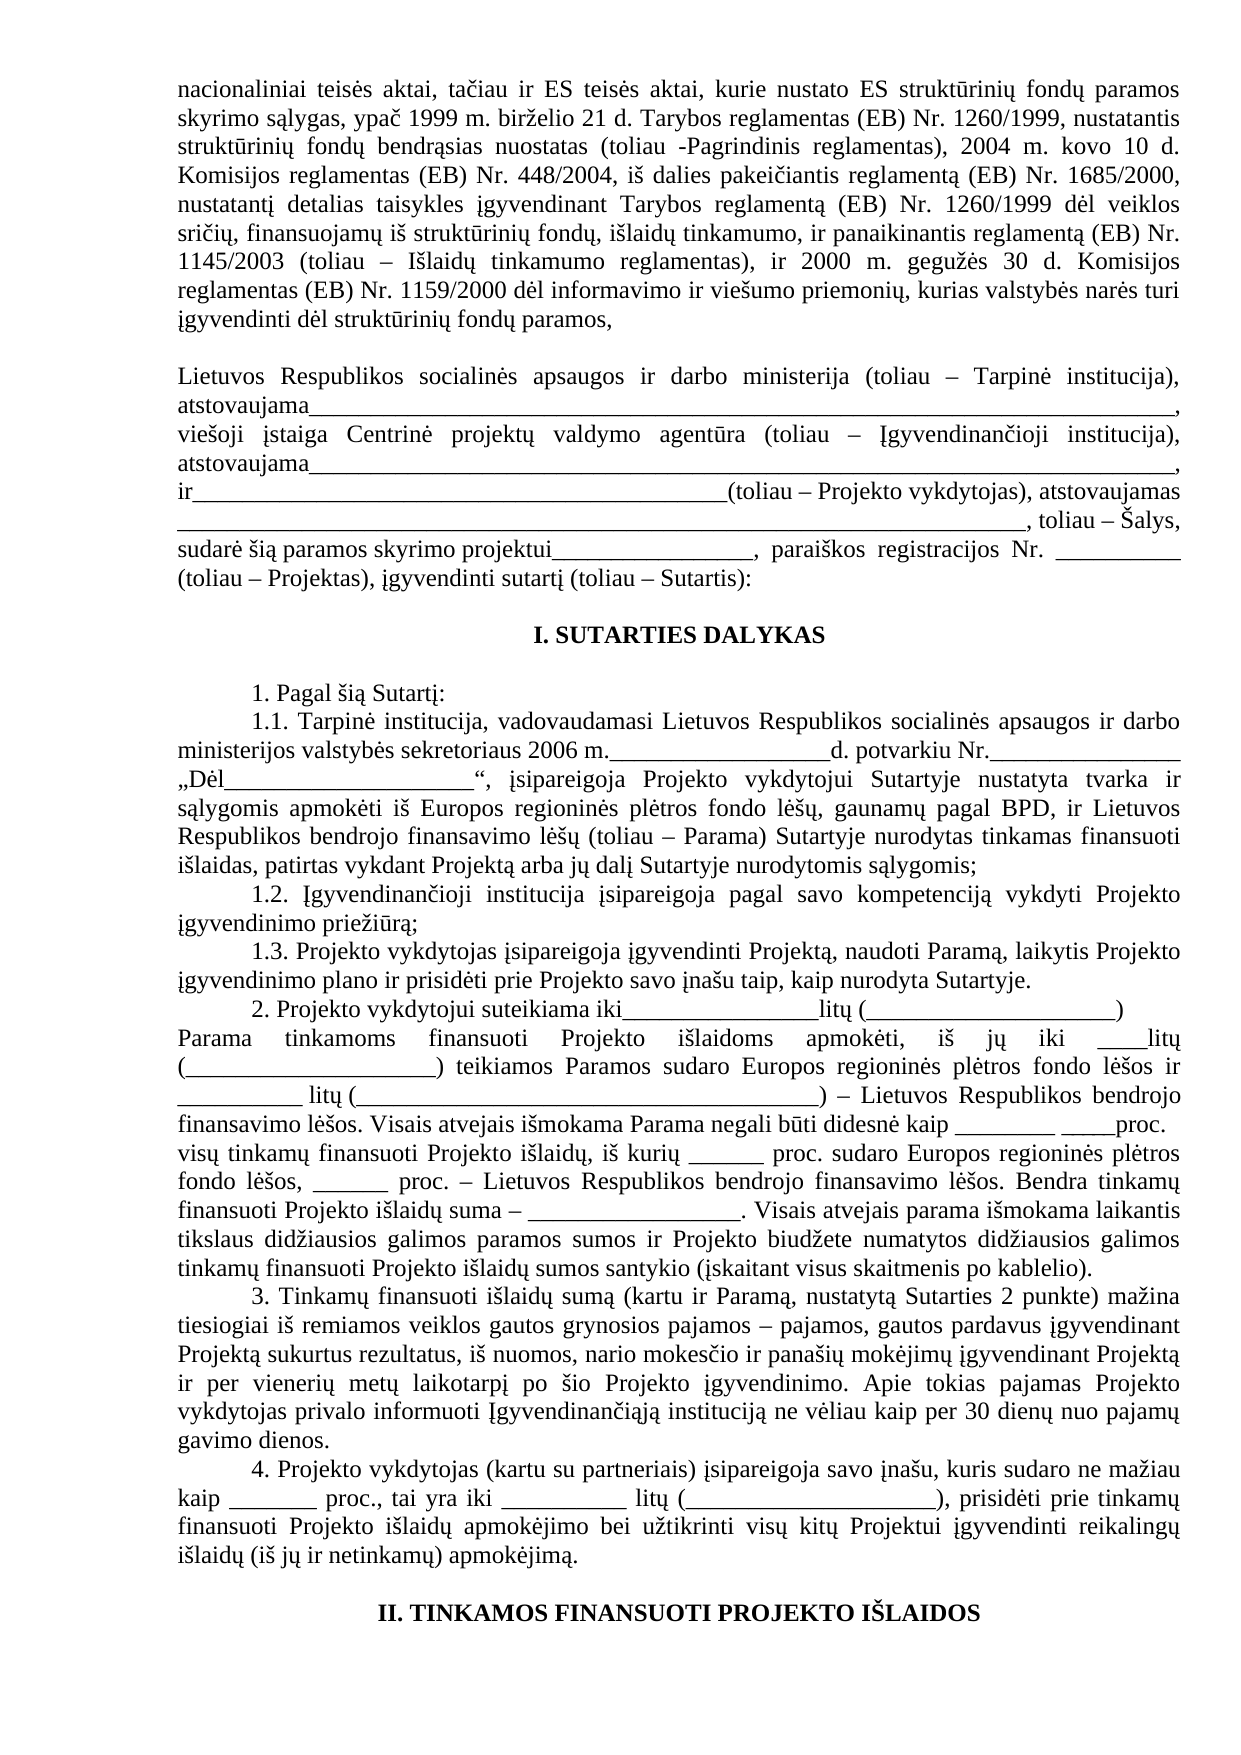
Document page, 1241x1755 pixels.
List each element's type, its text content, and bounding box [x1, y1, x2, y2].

text , toliau – Šalys, [177, 505, 1181, 534]
text „Dėl “, įsipareigoja Projekto vykdytojui Sutartyje nustatyta tvarka ir sąlygomis apmokėti iš Europos regioninės plėtros fondo lėšų, gaunamų pagal BPD, ir Lietuvos Respublikos bendrojo finansavimo lėšų (toliau – Parama) Sutartyje nurodytas tinkamas finansuoti išlaidas, patirtas vykdant Projektą arba jų dalį Sutartyje nurodytomis sąlygomis; [177, 764, 1181, 879]
text I. SUTARTIES DALYKAS [177, 620, 1181, 649]
text Lietuvos Respublikos socialinės apsaugos ir darbo ministerija (toliau – Tarpinė institucija), atstovaujama , [177, 361, 1181, 419]
text 3. Tinkamų finansuoti išlaidų sumą (kartu ir Paramą, nustatytą Sutarties 2 punkte) mažina tiesiogiai iš remiamos veiklos gautos grynosios pajamos – pajamos, gautos pardavus įgyvendinant Projektą sukurtus rezultatus, iš nuomos, nario mokesčio ir panašių mokėjimų įgyvendinant Projektą ir per vienerių metų laikotarpį po šio Projekto įgyvendinimo. Apie tokias pajamas Projekto vykdytojas privalo informuoti Įgyvendinančiąją instituciją ne vėliau kaip per 30 dienų nuo pajamų gavimo dienos. [177, 1281, 1181, 1454]
text ir (toliau – Projekto vykdytojas), atstovaujamas [177, 476, 1181, 505]
text 2. Projekto vykdytojui suteikiama iki litų ( ) Parama tinkamoms finansuoti Projekto išlaidoms apmokėti, iš jų iki ____litų (____________________) teikiamos Paramos sudaro Europos regioninės plėtros fondo lėšos ir __________ litų ( ) – Lietuvos Respublikos bendrojo finansavimo lėšos. Visais atvejais išmokama Parama negali būti didesnė kaip ________ proc. visų tinkamų finansuoti Projekto išlaidų, iš kurių ______ proc. sudaro Europos regioninės plėtros fondo lėšos, ______ proc. – Lietuvos Respublikos bendrojo finansavimo lėšos. Bendra tinkamų finansuoti Projekto išlaidų suma – _________________. Visais atvejais parama išmokama laikantis tikslaus didžiausios galimos paramos sumos ir Projekto biudžete numatytos didžiausios galimos tinkamų finansuoti Projekto išlaidų sumos santykio (įskaitant visus skaitmenis po kablelio). [177, 994, 1181, 1281]
text II. TINKAMOS FINANSUOTI PROJEKTO IŠLAIDOS [177, 1598, 1181, 1626]
text nacionaliniai teisės aktai, tačiau ir ES teisės aktai, kurie nustato ES struktūrinių fondų paramos skyrimo sąlygas, ypač 1999 m. birželio 21 d. Tarybos reglamentas (EB) Nr. 1260/1999, nustatantis struktūrinių fondų bendrąsias nuostatas (toliau -Pagrindinis reglamentas), 2004 m. kovo 10 d. Komisijos reglamentas (EB) Nr. 448/2004, iš dalies pakeičiantis reglamentą (EB) Nr. 1685/2000, nustatantį detalias taisykles įgyvendinant Tarybos reglamentą (EB) Nr. 1260/1999 dėl veiklos sričių, finansuojamų iš struktūrinių fondų, išlaidų tinkamumo, ir panaikinantis reglamentą (EB) Nr. 1145/2003 (toliau – Išlaidų tinkamumo reglamentas), ir 2000 m. gegužės 30 d. Komisijos reglamentas (EB) Nr. 1159/2000 dėl informavimo ir viešumo priemonių, kurias valstybės narės turi įgyvendinti dėl struktūrinių fondų paramos, [177, 74, 1181, 333]
text viešoji įstaiga Centrinė projektų valdymo agentūra (toliau – Įgyvendinančioji institucija), atstovaujama , [177, 419, 1181, 476]
text 4. Projekto vykdytojas (kartu su partneriais) įsipareigoja savo įnašu, kuris sudaro ne mažiau kaip _______ proc., tai yra iki __________ litų (____________________), prisidėti prie tinkamų finansuoti Projekto išlaidų apmokėjimo bei užtikrinti visų kitų Projektui įgyvendinti reikalingų išlaidų (iš jų ir netinkamų) apmokėjimą. [177, 1454, 1181, 1569]
text 1. Pagal šią Sutartį: [177, 678, 1181, 706]
text sudarė šią paramos skyrimo projektui , paraiškos registracijos Nr. __________ (toliau – Projektas), įgyvendinti sutartį (toliau – Sutartis): [177, 534, 1181, 591]
text 1.1. Tarpinė institucija, vadovaudamasi Lietuvos Respublikos socialinės apsaugos ir darbo ministerijos valstybės sekretoriaus 2006 m. d. potvarkiu Nr. [177, 706, 1181, 764]
text 1.3. Projekto vykdytojas įsipareigoja įgyvendinti Projektą, naudoti Paramą, laikytis Projekto įgyvendinimo plano ir prisidėti prie Projekto savo įnašu taip, kaip nurodyta Sutartyje. [177, 936, 1181, 994]
text 1.2. Įgyvendinančioji institucija įsipareigoja pagal savo kompetenciją vykdyti Projekto įgyvendinimo priežiūrą; [177, 879, 1181, 936]
